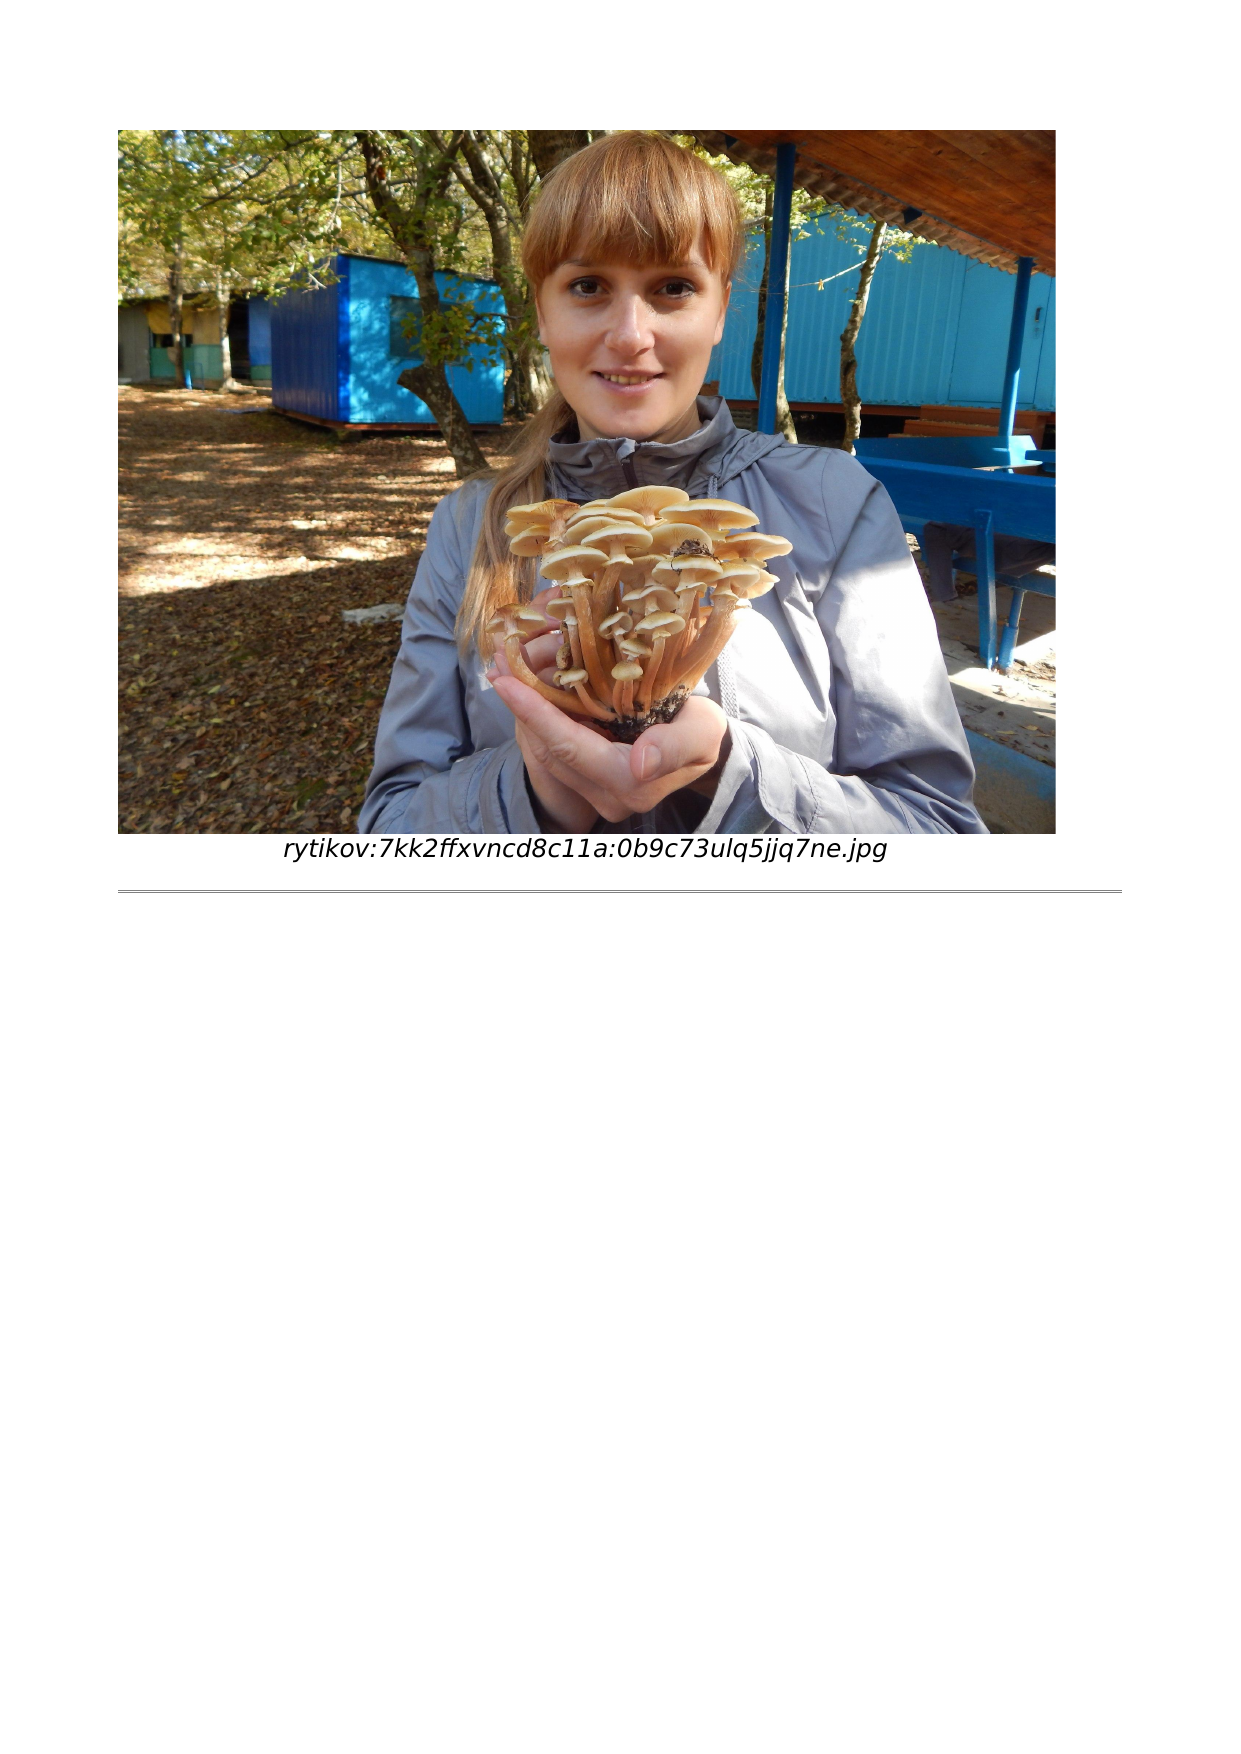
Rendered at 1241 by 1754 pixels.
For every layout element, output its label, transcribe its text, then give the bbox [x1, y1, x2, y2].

text rytikov:7kk2ffxvncd8c11a:0b9c73ulq5jjq7ne.jpg [118, 834, 1056, 863]
picture [118, 130, 1056, 834]
